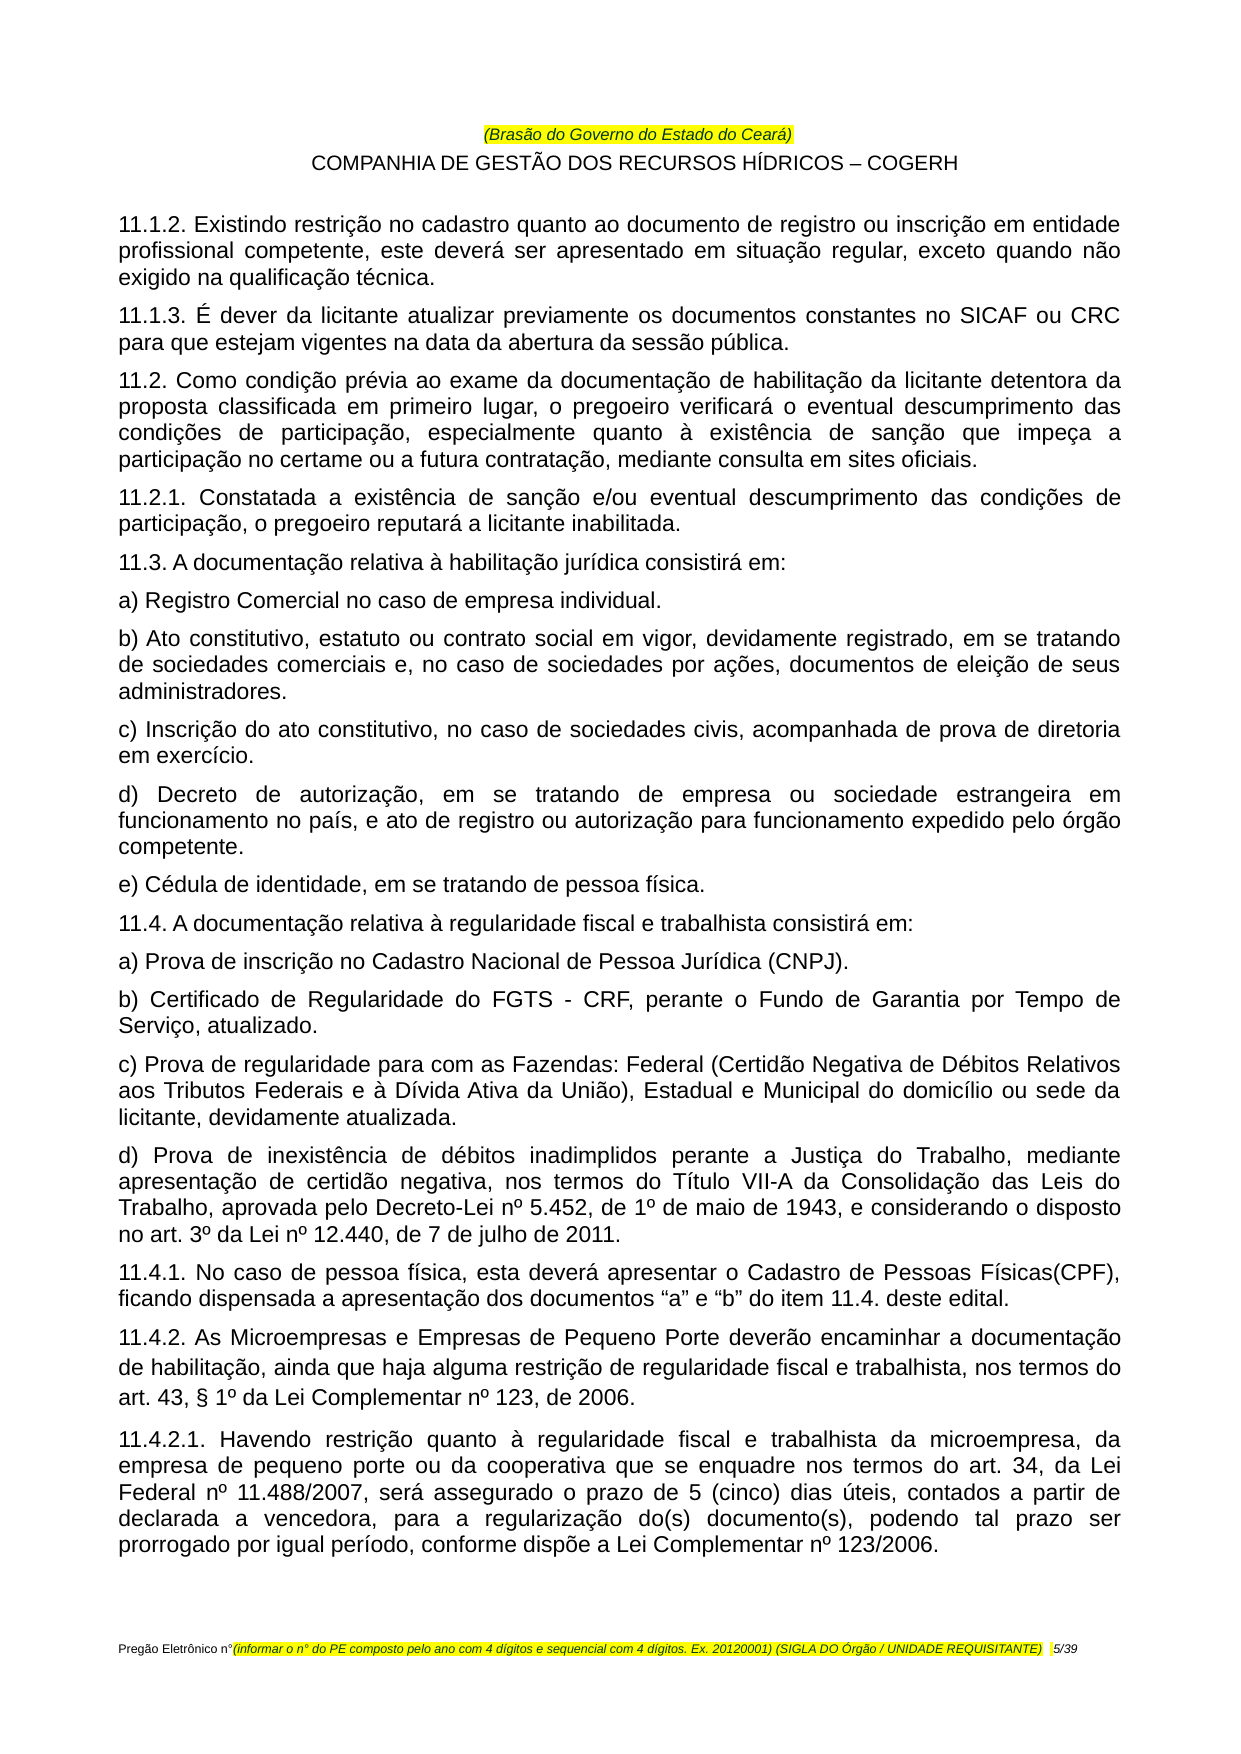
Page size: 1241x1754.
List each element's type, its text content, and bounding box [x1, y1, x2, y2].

text e) Cédula de identidade, em se tratando de pessoa física. [118, 871, 1122, 898]
text 11.4.1. No caso de pessoa física, esta deverá apresentar o Cadastro de Pessoas Físicas(CPF), ficando dispensada a apresentação dos documentos “a” e “b” do item 11.4. deste edital. [118, 1259, 1122, 1312]
text 11.2.1. Constatada a existência de sanção e/ou eventual descumprimento das condições de participação, o pregoeiro reputará a licitante inabilitada. [118, 484, 1122, 537]
text c) Inscrição do ato constitutivo, no caso de sociedades civis, acompanhada de prova de diretoria em exercício. [118, 716, 1122, 769]
text 11.1.3. É dever da licitante atualizar previamente os documentos constantes no SICAF ou CRC para que estejam vigentes na data da abertura da sessão pública. [118, 302, 1122, 355]
text a) Registro Comercial no caso de empresa individual. [118, 587, 1122, 613]
text 11.1.2. Existindo restrição no cadastro quanto ao documento de registro ou inscrição em entidade profissional competente, este deverá ser apresentado em situação regular, exceto quando não exigido na qualificação técnica. [118, 211, 1122, 290]
text d) Prova de inexistência de débitos inadimplidos perante a Justiça do Trabalho, mediante apresentação de certidão negativa, nos termos do Título VII-A da Consolidação das Leis do Trabalho, aprovada pelo Decreto-Lei nº 5.452, de 1º de maio de 1943, e considerando o disposto no art. 3º da Lei nº 12.440, de 7 de julho de 2011. [118, 1142, 1122, 1247]
list 11.4.2. As Microempresas e Empresas de Pequeno Porte deverão encaminhar a documentação de habilitação, ainda que haja alguma restrição de regularidade fiscal e trabalhista, nos termos do art. 43, § 1º da Lei Complementar nº 123, de 2006. [118, 1323, 1122, 1410]
text b) Certificado de Regularidade do FGTS - CRF, perante o Fundo de Garantia por Tempo de Serviço, atualizado. [118, 986, 1122, 1039]
text d) Decreto de autorização, em se tratando de empresa ou sociedade estrangeira em funcionamento no país, e ato de registro ou autorização para funcionamento expedido pelo órgão competente. [118, 781, 1122, 859]
text 11.2. Como condição prévia ao exame da documentação de habilitação da licitante detentora da proposta classificada em primeiro lugar, o pregoeiro verificará o eventual descumprimento das condições de participação, especialmente quanto à existência de sanção que impeça a participação no certame ou a futura contratação, mediante consulta em sites oficiais. [118, 367, 1122, 472]
text a) Prova de inscrição no Cadastro Nacional de Pessoa Jurídica (CNPJ). [118, 948, 1122, 974]
text 11.3. A documentação relativa à habilitação jurídica consistirá em: [118, 548, 1122, 575]
text b) Ato constitutivo, estatuto ou contrato social em vigor, devidamente registrado, em se tratando de sociedades comerciais e, no caso de sociedades por ações, documentos de eleição de seus administradores. [118, 625, 1122, 704]
text 11.4.2.1. Havendo restrição quanto à regularidade fiscal e trabalhista da microempresa, da empresa de pequeno porte ou da cooperativa que se enquadre nos termos do art. 34, da Lei Federal nº 11.488/2007, será assegurado o prazo de 5 (cinco) dias úteis, contados a partir de declarada a vencedora, para a regularização do(s) documento(s), podendo tal prazo ser prorrogado por igual período, conforme dispõe a Lei Complementar nº 123/2006. [118, 1426, 1122, 1558]
text 11.4. A documentação relativa à regularidade fiscal e trabalhista consistirá em: [118, 910, 1122, 936]
text c) Prova de regularidade para com as Fazendas: Federal (Certidão Negativa de Débitos Relativos aos Tributos Federais e à Dívida Ativa da União), Estadual e Municipal do domicílio ou sede da licitante, devidamente atualizada. [118, 1051, 1122, 1130]
